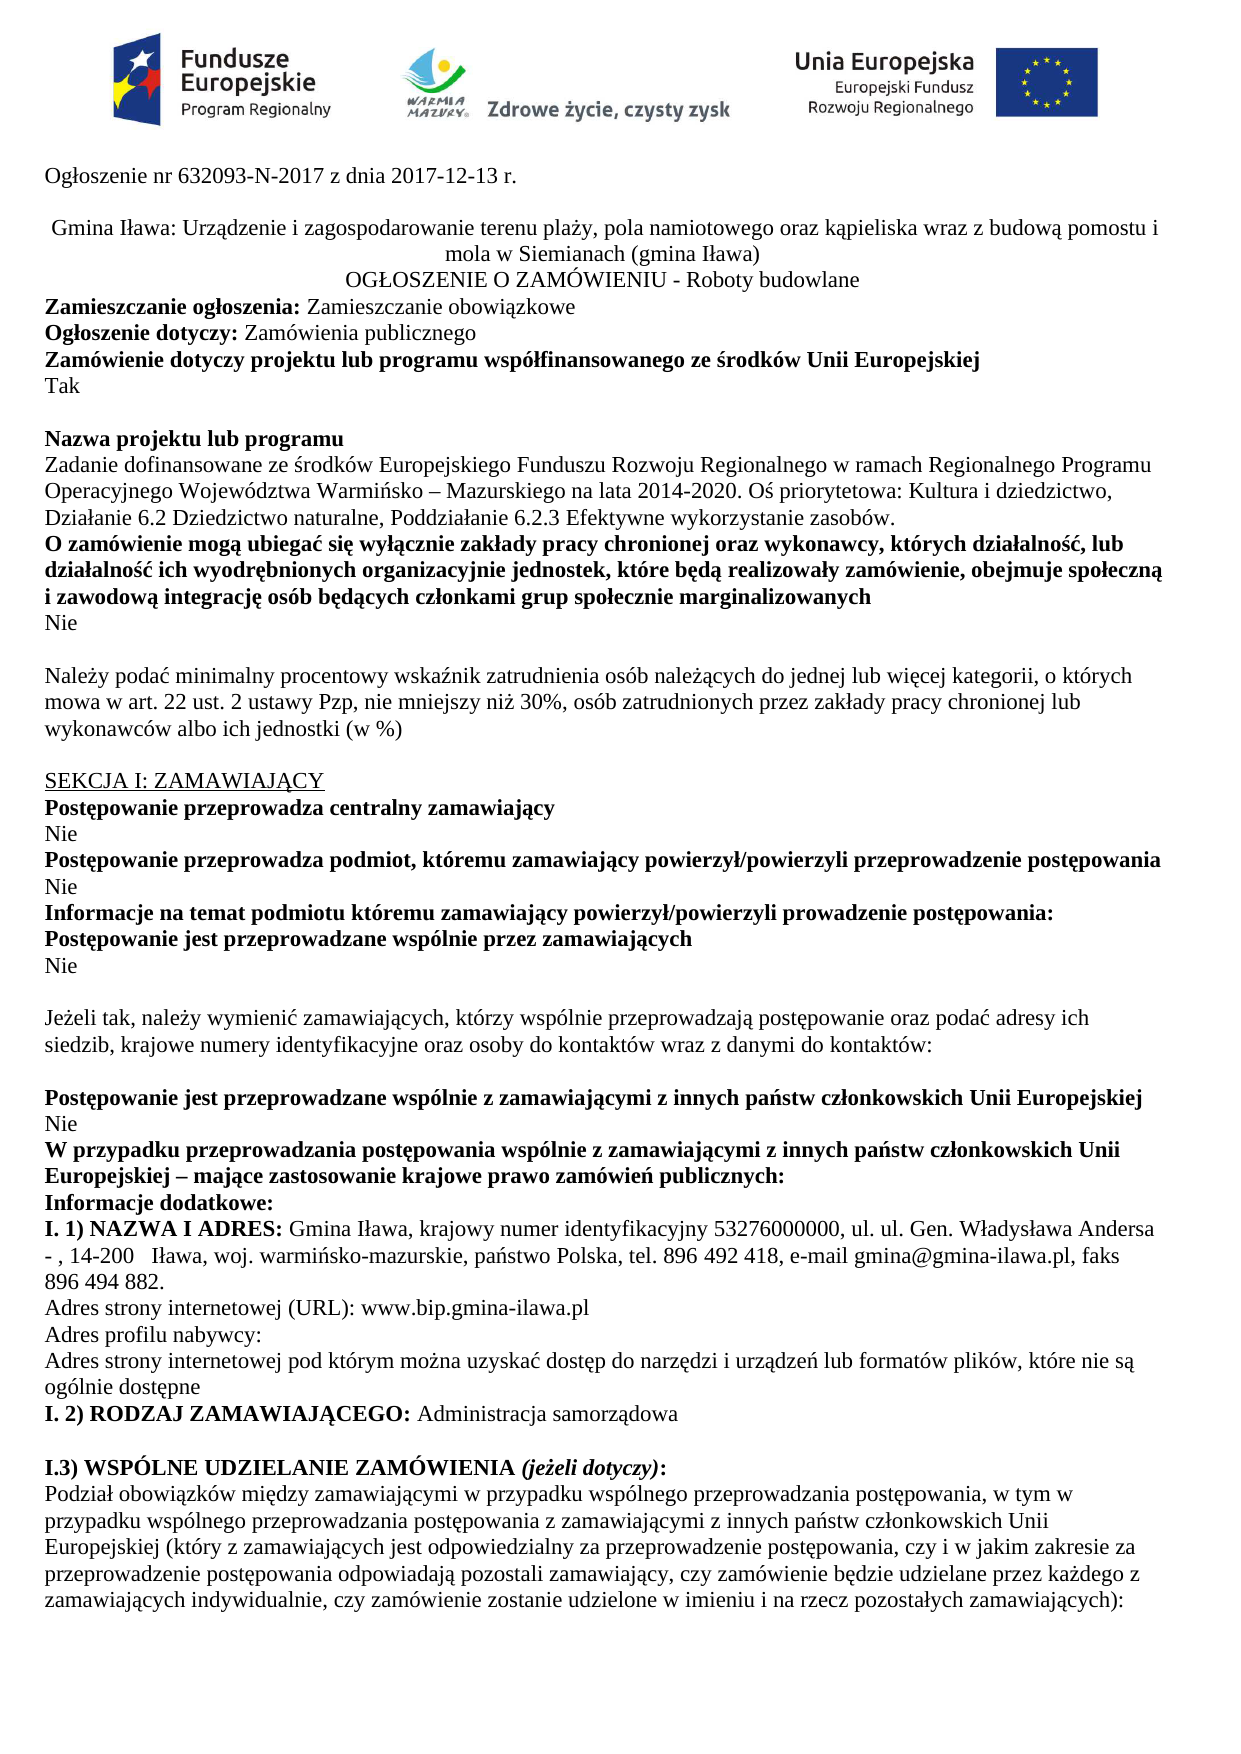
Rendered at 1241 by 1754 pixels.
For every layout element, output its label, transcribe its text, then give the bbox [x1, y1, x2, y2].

text Należy podać minimalny procentowy wskaźnik zatrudnienia osób należących do jednej lub więcej kategorii, o których mowa w art. 22 ust. 2 ustawy Pzp, nie mniejszy niż 30%, osób zatrudnionych przez zakłady pracy chronionej lub wykonawców albo ich jednostki (w %) [44, 636, 1167, 767]
text Nie [44, 1110, 1167, 1136]
text I. 2) RODZAJ ZAMAWIAJĄCEGO: Administracja samorządowa [44, 1400, 1167, 1454]
text Ogłoszenie dotyczy: Zamówienia publicznego [44, 319, 1167, 346]
text Jeżeli tak, należy wymienić zamawiających, którzy wspólnie przeprowadzają postępowanie oraz podać adresy ich siedzib, krajowe numery identyfikacyjne oraz osoby do kontaktów wraz z danymi do kontaktów: Postępowanie jest przeprowadzane wspólnie z zamawiającymi z innych państw członkowskich Unii Europejskiej [44, 978, 1167, 1110]
text Zamówienie dotyczy projektu lub programu współfinansowanego ze środków Unii Europejskiej [44, 346, 1167, 372]
text Informacje na temat podmiotu któremu zamawiający powierzył/powierzyli prowadzenie postępowania: Postępowanie jest przeprowadzane wspólnie przez zamawiających [44, 899, 1167, 952]
text Nie [44, 820, 1167, 846]
text Tak [44, 372, 1167, 398]
text Nazwa projektu lub programu Zadanie dofinansowane ze środków Europejskiego Funduszu Rozwoju Regionalnego w ramach Regionalnego Programu Operacyjnego Województwa Warmińsko – Mazurskiego na lata 2014-2020. Oś priorytetowa: Kultura i dziedzictwo, Działanie 6.2 Dziedzictwo naturalne, Poddziałanie 6.2.3 Efektywne wykorzystanie zasobów. [44, 398, 1167, 530]
text Gmina Iława: Urządzenie i zagospodarowanie terenu plaży, pola namiotowego oraz kąpieliska wraz z budową pomostu i mola w Siemianach (gmina Iława) OGŁOSZENIE O ZAMÓWIENIU - Roboty budowlane [44, 214, 1167, 293]
text Postępowanie przeprowadza podmiot, któremu zamawiający powierzył/powierzyli przeprowadzenie postępowania [44, 846, 1167, 873]
text I.3) WSPÓLNE UDZIELANIE ZAMÓWIENIA (jeżeli dotyczy): [44, 1454, 1167, 1481]
text W przypadku przeprowadzania postępowania wspólnie z zamawiającymi z innych państw członkowskich Unii Europejskiej – mające zastosowanie krajowe prawo zamówień publicznych: Informacje dodatkowe: [44, 1136, 1167, 1215]
text Nie [44, 952, 1167, 978]
text I. 1) NAZWA I ADRES: Gmina Iława, krajowy numer identyfikacyjny 53276000000, ul. ul. Gen. Władysława Andersa - , 14-200 Iława, woj. warmińsko-mazurskie, państwo Polska, tel. 896 492 418, e-mail gmina@gmina-ilawa.pl, faks 896 494 882. Adres strony internetowej (URL): www.bip.gmina-ilawa.pl Adres profilu nabywcy: Adres strony internetowej pod którym można uzyskać dostęp do narzędzi i urządzeń lub formatów plików, które nie są ogólnie dostępne [44, 1215, 1167, 1400]
text Ogłoszenie nr 632093-N-2017 z dnia 2017-12-13 r. [44, 162, 1167, 189]
text Nie [44, 609, 1167, 636]
text Nie [44, 873, 1167, 899]
text Podział obowiązków między zamawiającymi w przypadku wspólnego przeprowadzania postępowania, w tym w przypadku wspólnego przeprowadzania postępowania z zamawiającymi z innych państw członkowskich Unii Europejskiej (który z zamawiających jest odpowiedzialny za przeprowadzenie postępowania, czy i w jakim zakresie za przeprowadzenie postępowania odpowiadają pozostali zamawiający, czy zamówienie będzie udzielane przez każdego z zamawiających indywidualnie, czy zamówienie zostanie udzielone w imieniu i na rzecz pozostałych zamawiających): [44, 1481, 1167, 1639]
text SEKCJA I: ZAMAWIAJĄCY [44, 767, 1167, 794]
text O zamówienie mogą ubiegać się wyłącznie zakłady pracy chronionej oraz wykonawcy, których działalność, lub działalność ich wyodrębnionych organizacyjnie jednostek, które będą realizowały zamówienie, obejmuje społeczną i zawodową integrację osób będących członkami grup społecznie marginalizowanych [44, 530, 1167, 609]
text Zamieszczanie ogłoszenia: Zamieszczanie obowiązkowe [44, 293, 1167, 319]
text Postępowanie przeprowadza centralny zamawiający [44, 794, 1167, 820]
